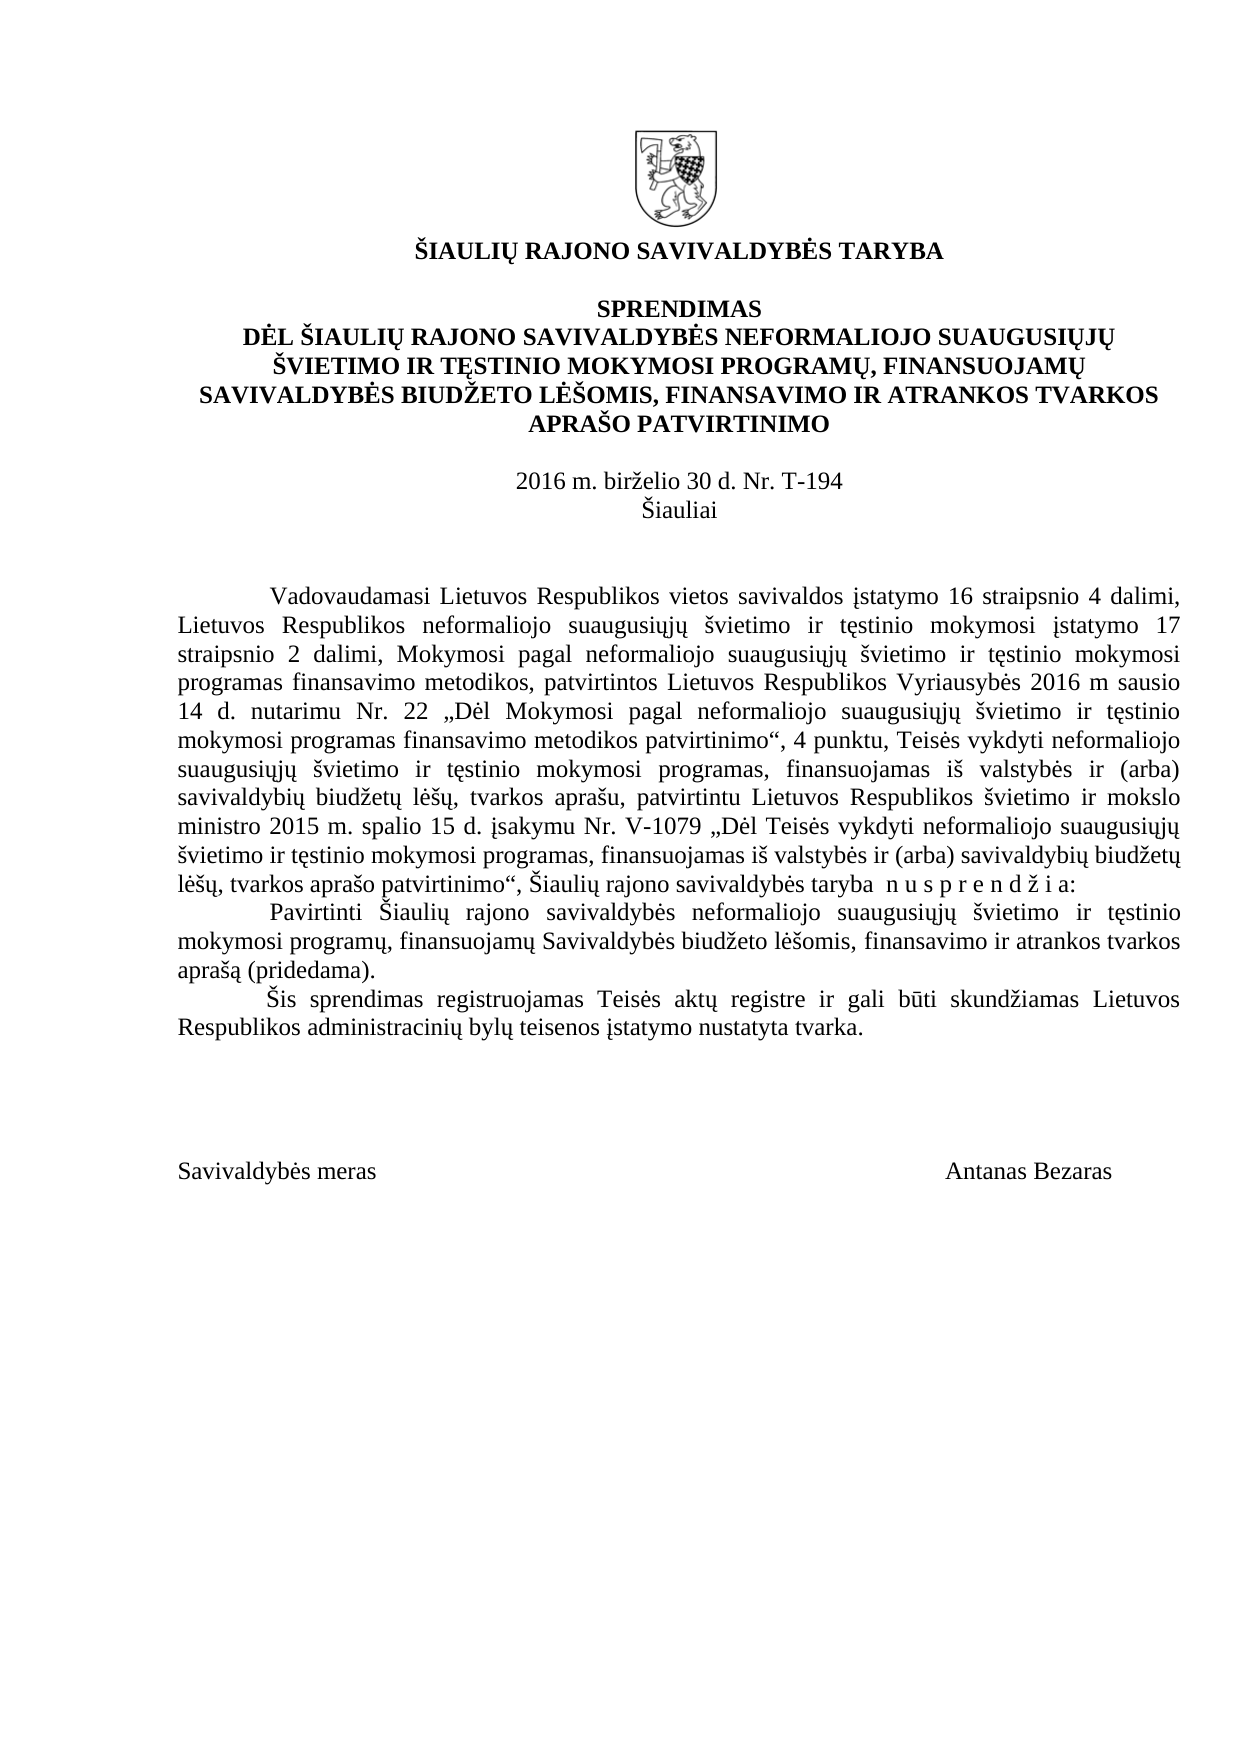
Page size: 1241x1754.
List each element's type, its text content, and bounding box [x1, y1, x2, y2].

text Savivaldybės meras Antanas Bezaras [177, 1156, 1181, 1185]
text ŠIAULIŲ RAJONO SAVIVALDYBĖS TARYBA [177, 236, 1181, 265]
text DĖL ŠIAULIŲ RAJONO SAVIVALDYBĖS NEFORMALIOJO SUAUGUSIŲJŲ ŠVIETIMO IR TĘSTINIO MOKYMOSI PROGRAMŲ, FINANSUOJAMŲ SAVIVALDYBĖS BIUDŽETO LĖŠOMIS, FINANSAVIMO IR ATRANKOS TVARKOS APRAŠO PATVIRTINIMO [177, 322, 1181, 437]
text Pavirtinti Šiaulių rajono savivaldybės neformaliojo suaugusiųjų švietimo ir tęstinio mokymosi programų, finansuojamų Savivaldybės biudžeto lėšomis, finansavimo ir atrankos tvarkos aprašą (pridedama). [177, 897, 1181, 984]
text Šiauliai [177, 495, 1181, 524]
text 2016 m. birželio 30 d. Nr. T-194 [177, 466, 1181, 495]
text SPRENDIMAS [177, 294, 1181, 322]
text Šis sprendimas registruojamas Teisės aktų registre ir gali būti skundžiamas Lietuvos Respublikos administracinių bylų teisenos įstatymo nustatyta tvarka. [177, 984, 1181, 1041]
text Vadovaudamasi Lietuvos Respublikos vietos savivaldos įstatymo 16 straipsnio 4 dalimi, Lietuvos Respublikos neformaliojo suaugusiųjų švietimo ir tęstinio mokymosi įstatymo 17 straipsnio 2 dalimi, Mokymosi pagal neformaliojo suaugusiųjų švietimo ir tęstinio mokymosi programas finansavimo metodikos, patvirtintos Lietuvos Respublikos Vyriausybės 2016 m sausio 14 d. nutarimu Nr. 22 „Dėl Mokymosi pagal neformaliojo suaugusiųjų švietimo ir tęstinio mokymosi programas finansavimo metodikos patvirtinimo“, 4 punktu, Teisės vykdyti neformaliojo suaugusiųjų švietimo ir tęstinio mokymosi programas, finansuojamas iš valstybės ir (arba) savivaldybių biudžetų lėšų, tvarkos aprašu, patvirtintu Lietuvos Respublikos švietimo ir mokslo ministro 2015 m. spalio 15 d. įsakymu Nr. V-1079 „Dėl Teisės vykdyti neformaliojo suaugusiųjų švietimo ir tęstinio mokymosi programas, finansuojamas iš valstybės ir (arba) savivaldybių biudžetų lėšų, tvarkos aprašo patvirtinimo“, Šiaulių rajono savivaldybės taryba n u s p r e n d ž i a: [177, 581, 1181, 897]
